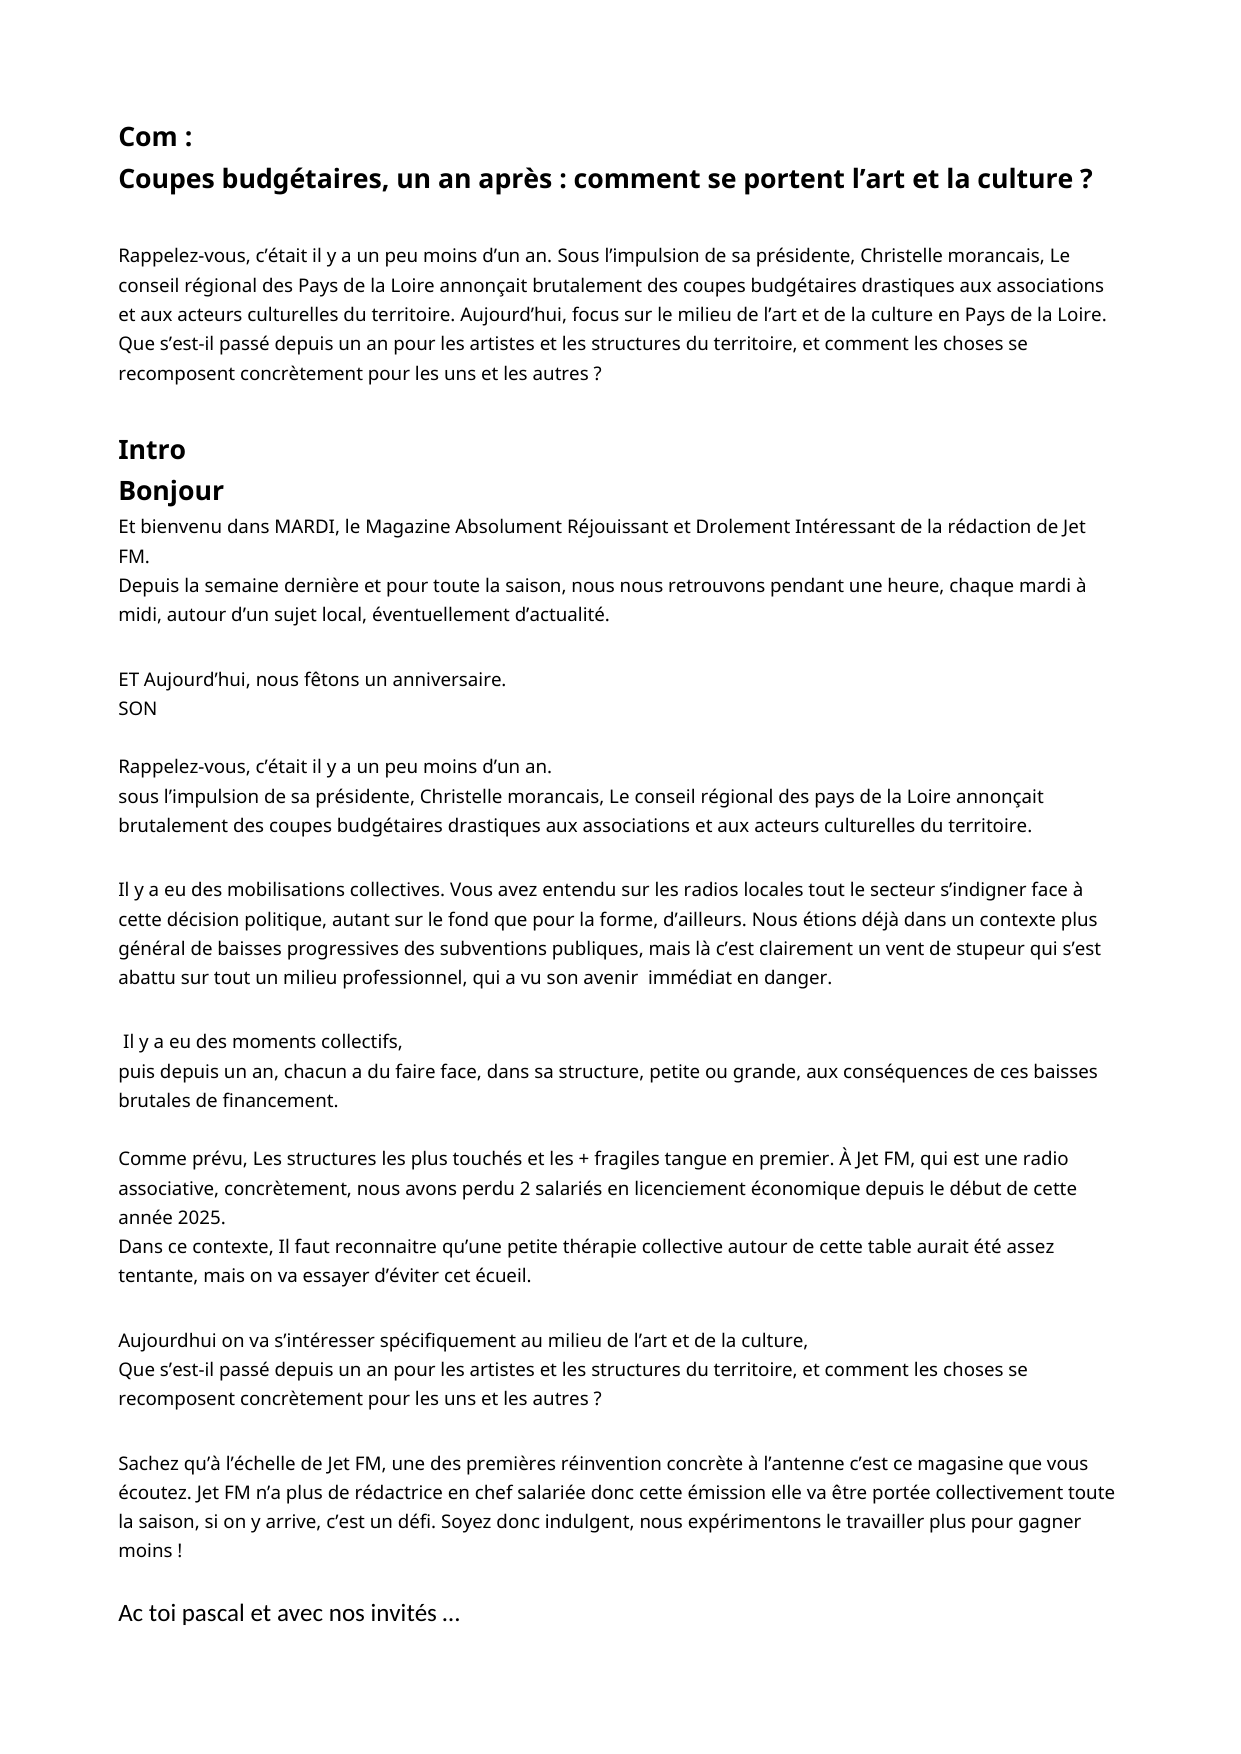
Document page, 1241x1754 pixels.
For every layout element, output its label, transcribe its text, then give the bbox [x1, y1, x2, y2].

text Sachez qu’à l’échelle de Jet FM, une des premières réinvention concrète à l’antenne c’est ce magasine que vous écoutez. Jet FM n’a plus de rédactrice en chef salariée donc cette émission elle va être portée collectivement toute la saison, si on y arrive, c’est un défi. Soyez donc indulgent, nous expérimentons le travailler plus pour gagner moins ! [118, 1450, 1122, 1563]
text Rappelez-vous, c’était il y a un peu moins d’un an. [118, 754, 1122, 779]
text Coupes budgétaires, un an après : comment se portent l’art et la culture ? [118, 160, 1122, 196]
text Aujourdhui on va s’intéresser spécifiquement au milieu de l’art et de la culture, [118, 1327, 1122, 1353]
text sous l’impulsion de sa présidente, Christelle morancais, Le conseil régional des pays de la Loire annonçait brutalement des coupes budgétaires drastiques aux associations et aux acteurs culturelles du territoire. [118, 783, 1122, 838]
text Bonjour [118, 472, 1122, 508]
text Comme prévu, Les structures les plus touchés et les + fragiles tangue en premier. À Jet FM, qui est une radio associative, concrètement, nous avons perdu 2 salariés en licenciement économique depuis le début de cette année 2025. [118, 1146, 1122, 1230]
text Com : [118, 118, 1122, 154]
text Que s’est-il passé depuis un an pour les artistes et les structures du territoire, et comment les choses se recomposent concrètement pour les uns et les autres ? [118, 1356, 1122, 1411]
text Il y a eu des moments collectifs, [118, 1029, 1122, 1054]
text Il y a eu des mobilisations collectives. Vous avez entendu sur les radios locales tout le secteur s’indigner face à cette décision politique, autant sur le fond que pour la forme, d’ailleurs. Nous étions déjà dans un contexte plus général de baisses progressives des subventions publiques, mais là c’est clairement un vent de stupeur qui s’est abattu sur tout un milieu professionnel, qui a vu son avenir immédiat en danger. [118, 877, 1122, 990]
text Dans ce contexte, Il faut reconnaitre qu’une petite thérapie collective autour de cette table aurait été assez tentante, mais on va essayer d’éviter cet écueil. [118, 1233, 1122, 1288]
text Ac toi pascal et avec nos invités … [118, 1597, 1122, 1628]
text puis depuis un an, chacun a du faire face, dans sa structure, petite ou grande, aux conséquences de ces baisses brutales de financement. [118, 1058, 1122, 1113]
text Intro [118, 431, 1122, 467]
text ET Aujourd’hui, nous fêtons un anniversaire. [118, 666, 1122, 691]
text Rappelez-vous, c’était il y a un peu moins d’un an. Sous l’impulsion de sa présidente, Christelle morancais, Le conseil régional des Pays de la Loire annonçait brutalement des coupes budgétaires drastiques aux associations et aux acteurs culturelles du territoire. Aujourd’hui, focus sur le milieu de l’art et de la culture en Pays de la Loire. Que s’est-il passé depuis un an pour les artistes et les structures du territoire, et comment les choses se recomposent concrètement pour les uns et les autres ? [118, 243, 1122, 385]
text Depuis la semaine dernière et pour toute la saison, nous nous retrouvons pendant une heure, chaque mardi à midi, autour d’un sujet local, éventuellement d’actualité. [118, 572, 1122, 627]
text Et bienvenu dans MARDI, le Magazine Absolument Réjouissant et Drolement Intéressant de la rédaction de Jet FM. [118, 514, 1122, 569]
text SON [118, 695, 1122, 721]
